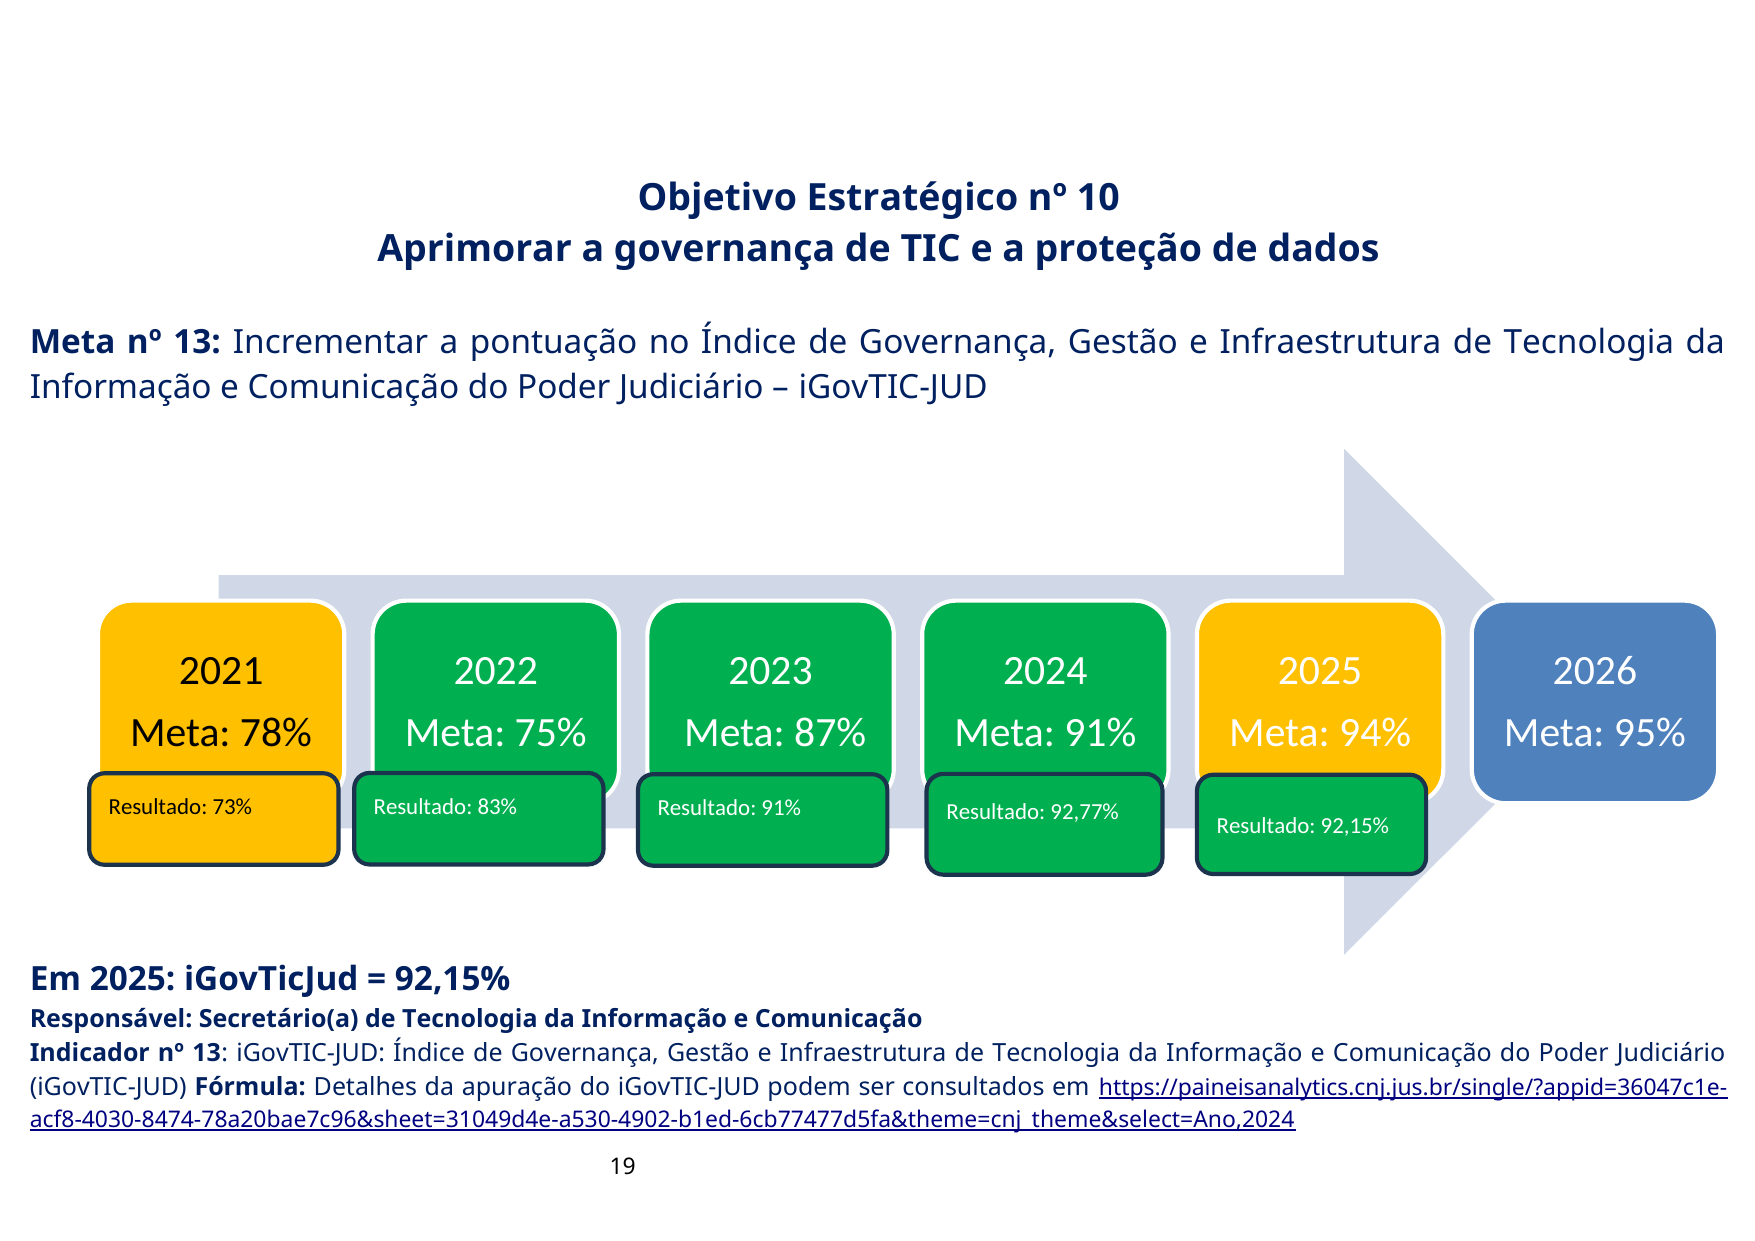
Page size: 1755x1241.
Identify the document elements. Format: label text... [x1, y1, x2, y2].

text Em 2025: iGovTicJud = 92,15% [29, 955, 1728, 1000]
text Indicador nº 13: iGovTIC-JUD: Índice de Governança, Gestão e Infraestrutura de Tecnologia da Informação e Comunicação do Poder Judiciário (iGovTIC-JUD) Fórmula: Detalhes da apuração do iGovTIC-JUD podem ser consultados em https://paineisanalytics.cnj.jus.br/single/?appid=36047c1e-acf8-4030-8474-78a20bae7c96&sheet=31049d4e-a530-4902-b1ed-6cb77477d5fa&theme=cnj_theme&select=Ano,2024 [29, 1034, 1728, 1134]
text Responsável: Secretário(a) de Tecnologia da Informação e Comunicação [29, 1000, 1728, 1034]
text Aprimorar a governança de TIC e a proteção de dados [29, 221, 1728, 272]
text Objetivo Estratégico nº 10 [29, 170, 1728, 221]
text Meta nº 13: Incrementar a pontuação no Índice de Governança, Gestão e Infraestrutura de Tecnologia da Informação e Comunicação do Poder Judiciário – iGovTIC-JUD [29, 318, 1728, 409]
